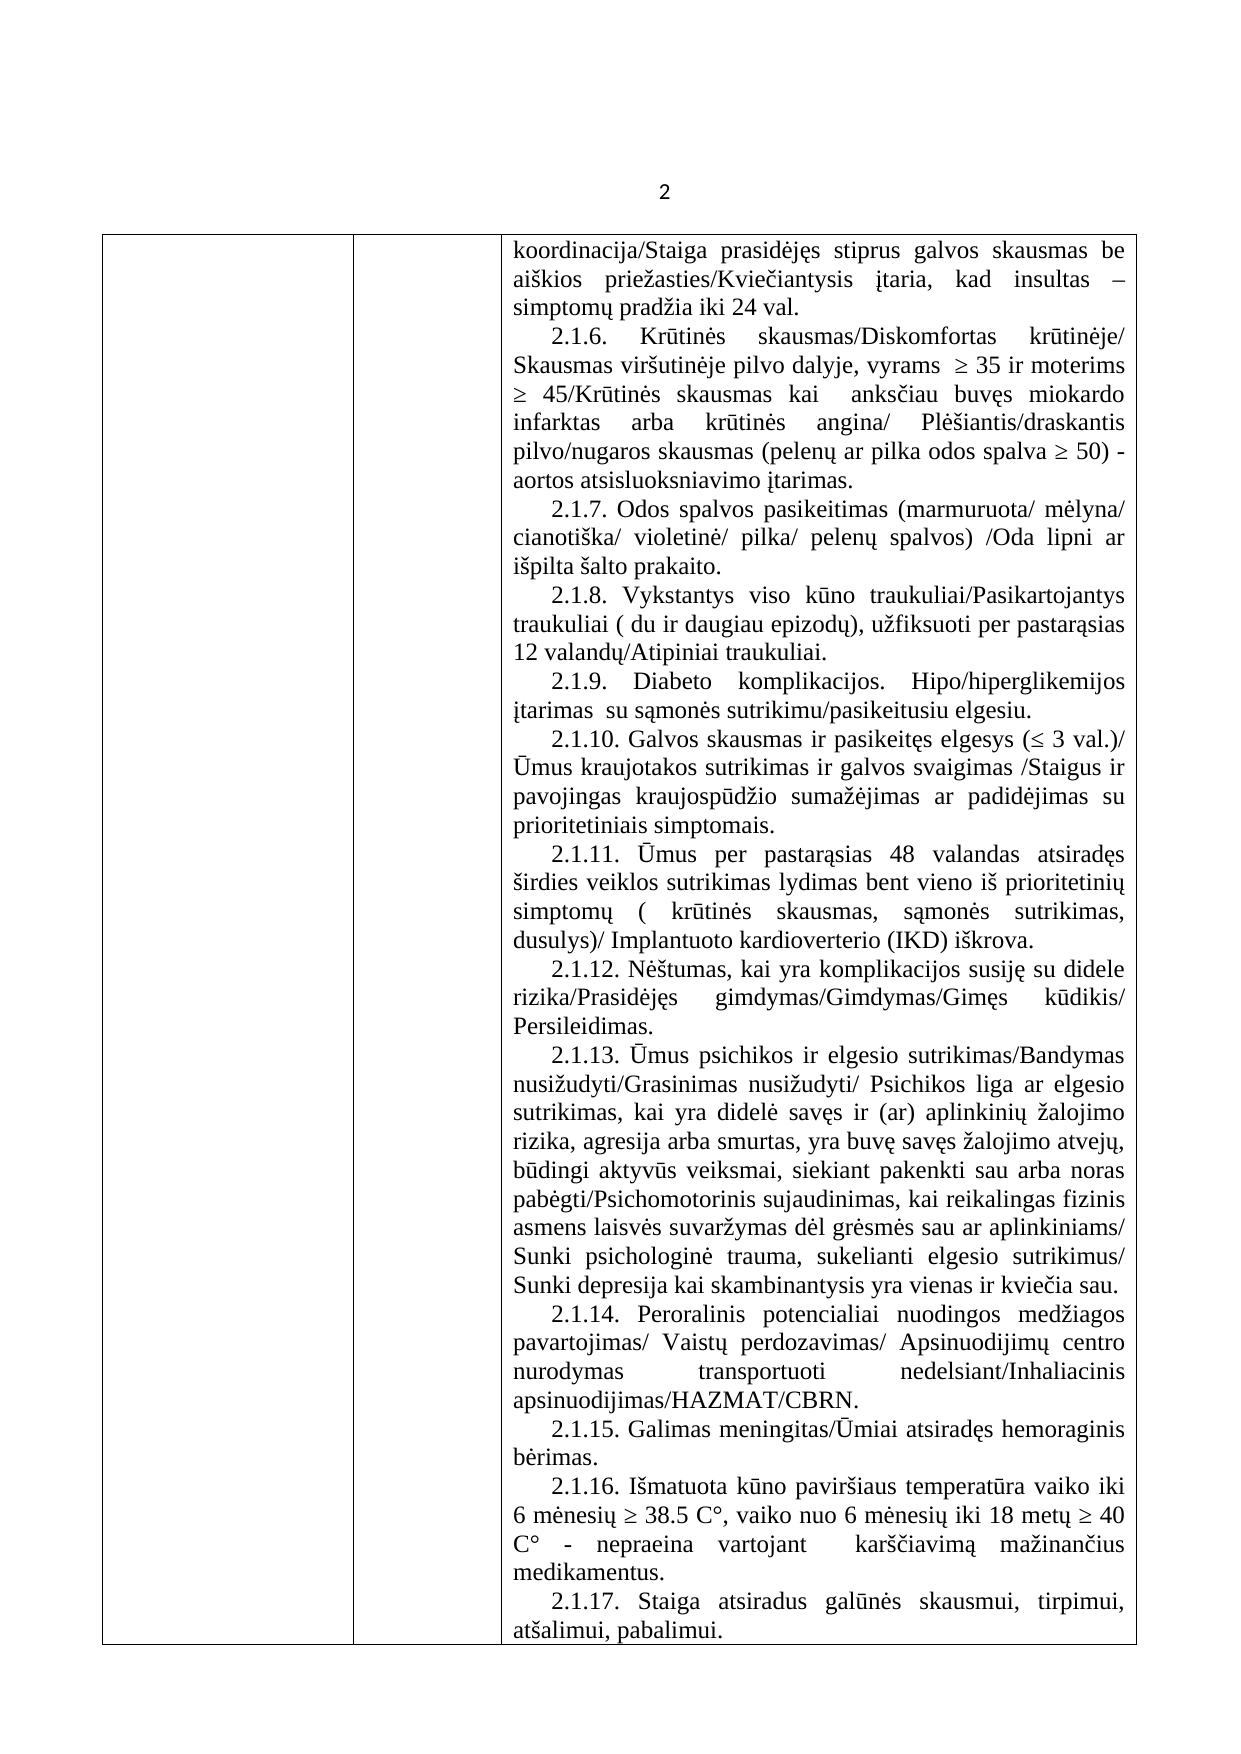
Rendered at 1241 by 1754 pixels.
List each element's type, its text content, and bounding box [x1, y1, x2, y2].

table_cell [103, 235, 353, 1644]
table_cell koordinacija/Staiga prasidėjęs stiprus galvos skausmas be aiškios priežasties/Kviečiantysis įtaria, kad insultas – simptomų pradžia iki 24 val. 2.1.6. Krūtinės skausmas/Diskomfortas krūtinėje/ Skausmas viršutinėje pilvo dalyje, vyrams ≥ 35 ir moterims ≥ 45/Krūtinės skausmas kai anksčiau buvęs miokardo infarktas arba krūtinės angina/ Plėšiantis/draskantis pilvo/nugaros skausmas (pelenų ar pilka odos spalva ≥ 50) - aortos atsisluoksniavimo įtarimas. 2.1.7. Odos spalvos pasikeitimas (marmuruota/ mėlyna/ cianotiška/ violetinė/ pilka/ pelenų spalvos) /Oda lipni ar išpilta šalto prakaito. 2.1.8. Vykstantys viso kūno traukuliai/Pasikartojantys traukuliai ( du ir daugiau epizodų), užfiksuoti per pastarąsias 12 valandų/Atipiniai traukuliai. 2.1.9. Diabeto komplikacijos. Hipo/hiperglikemijos įtarimas su sąmonės sutrikimu/pasikeitusiu elgesiu. 2.1.10. Galvos skausmas ir pasikeitęs elgesys (≤ 3 val.)/ Ūmus kraujotakos sutrikimas ir galvos svaigimas /Staigus ir pavojingas kraujospūdžio sumažėjimas ar padidėjimas su prioritetiniais simptomais. 2.1.11. Ūmus per pastarąsias 48 valandas atsiradęs širdies veiklos sutrikimas lydimas bent vieno iš prioritetinių simptomų ( krūtinės skausmas, sąmonės sutrikimas, dusulys)/ Implantuoto kardioverterio (IKD) iškrova. 2.1.12. Nėštumas, kai yra komplikacijos susiję su didele rizika/Prasidėjęs gimdymas/Gimdymas/Gimęs kūdikis/ Persileidimas. 2.1.13. Ūmus psichikos ir elgesio sutrikimas/Bandymas nusižudyti/Grasinimas nusižudyti/ Psichikos liga ar elgesio sutrikimas, kai yra didelė savęs ir (ar) aplinkinių žalojimo rizika, agresija arba smurtas, yra buvę savęs žalojimo atvejų, būdingi aktyvūs veiksmai, siekiant pakenkti sau arba noras pabėgti/Psichomotorinis sujaudinimas, kai reikalingas fizinis asmens laisvės suvaržymas dėl grėsmės sau ar aplinkiniams/ Sunki psichologinė trauma, sukelianti elgesio sutrikimus/ Sunki depresija kai skambinantysis yra vienas ir kviečia sau. 2.1.14. Peroralinis potencialiai nuodingos medžiagos pavartojimas/ Vaistų perdozavimas/ Apsinuodijimų centro nurodymas transportuoti nedelsiant/Inhaliacinis apsinuodijimas/HAZMAT/CBRN. 2.1.15. Galimas meningitas/Ūmiai atsiradęs hemoraginis bėrimas. 2.1.16. Išmatuota kūno paviršiaus temperatūra vaiko iki 6 mėnesių ≥ 38.5 C°, vaiko nuo 6 mėnesių iki 18 metų ≥ 40 C° - nepraeina vartojant karščiavimą mažinančius medikamentus. 2.1.17. Staiga atsiradus galūnės skausmui, tirpimui, atšalimui, pabalimui. [502, 235, 1136, 1644]
table_cell [354, 235, 501, 1644]
